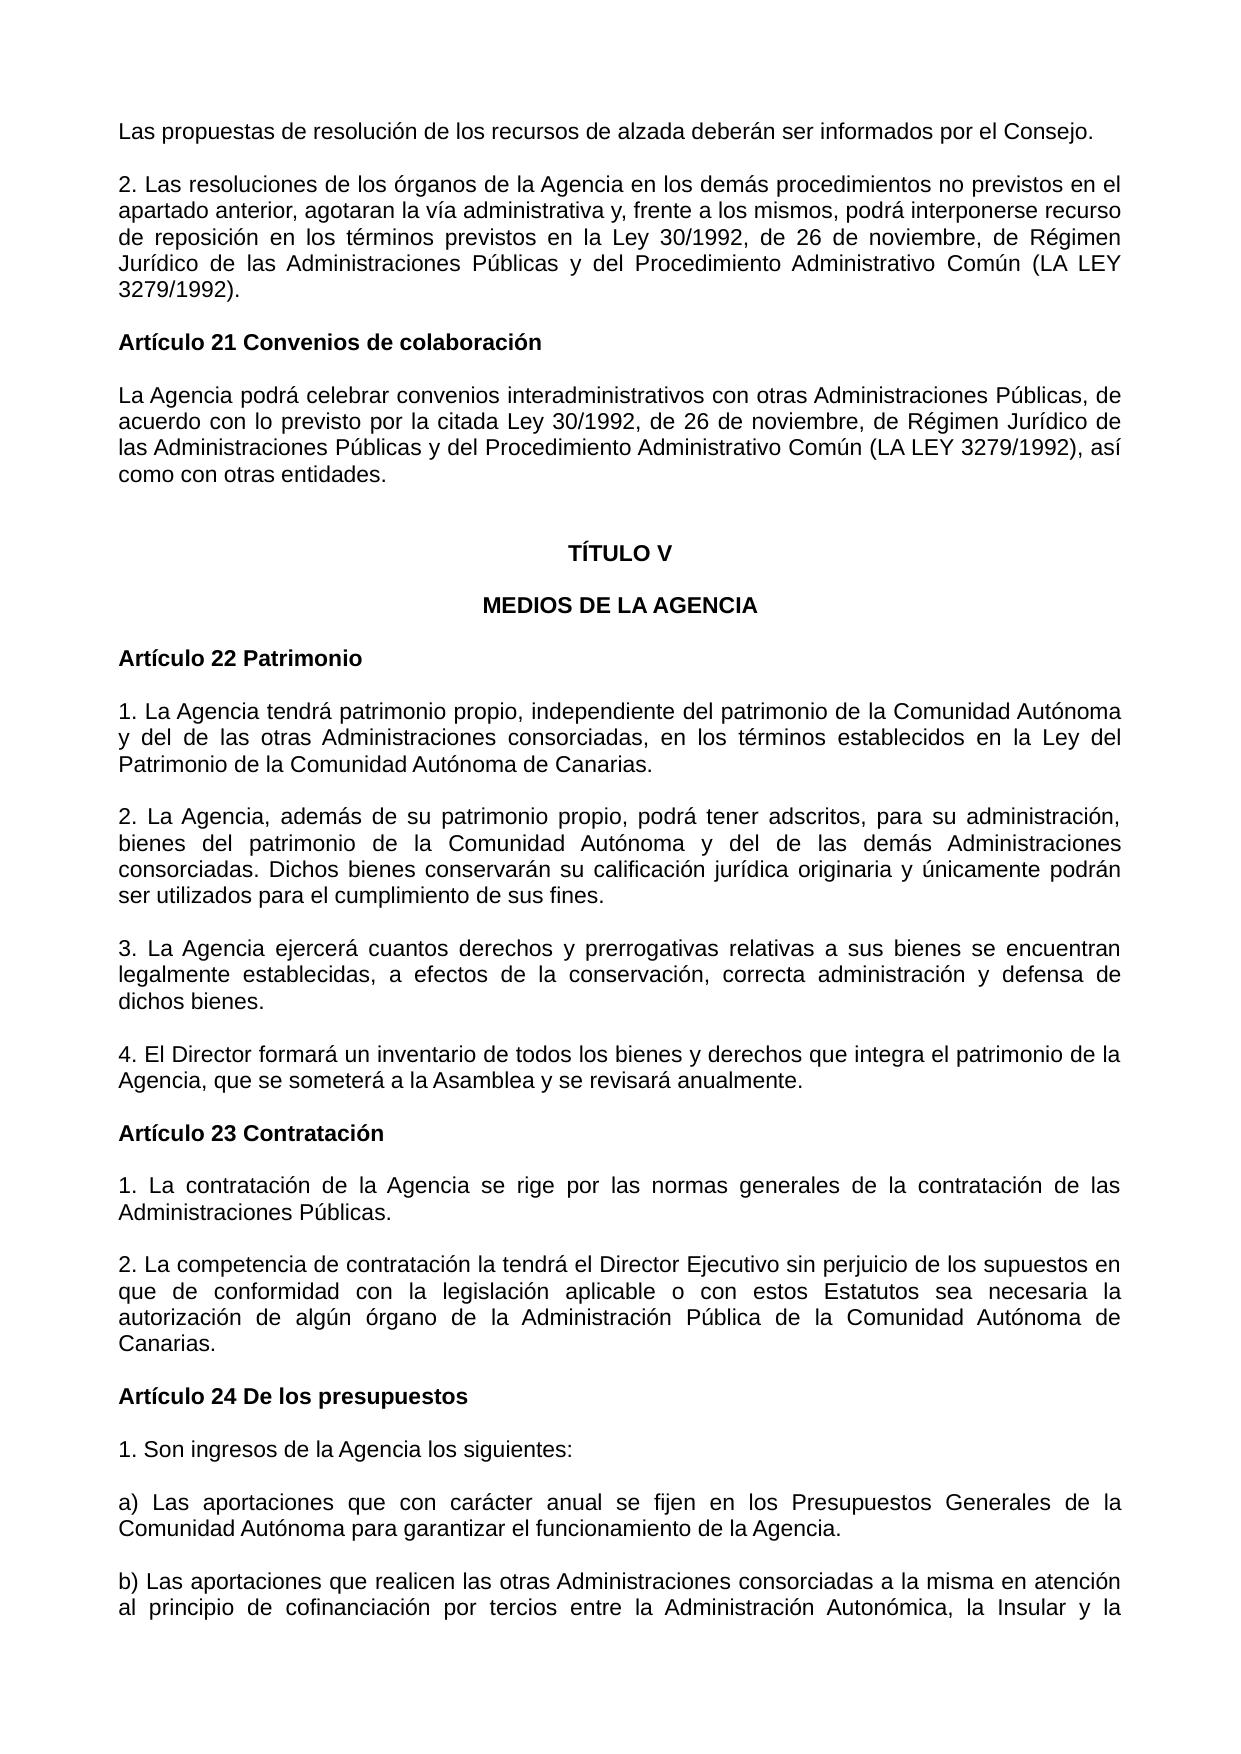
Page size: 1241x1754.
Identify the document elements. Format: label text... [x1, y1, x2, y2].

text 2. Las resoluciones de los órganos de la Agencia en los demás procedimientos no previstos en el apartado anterior, agotaran la vía administrativa y, frente a los mismos, podrá interponerse recurso de reposición en los términos previstos en la Ley 30/1992, de 26 de noviembre, de Régimen Jurídico de las Administraciones Públicas y del Procedimiento Administrativo Común (LA LEY 3279/1992). [118, 171, 1122, 303]
text Artículo 21 Convenios de colaboración [118, 329, 1122, 355]
text La Agencia podrá celebrar convenios interadministrativos con otras Administraciones Públicas, de acuerdo con lo previsto por la citada Ley 30/1992, de 26 de noviembre, de Régimen Jurídico de las Administraciones Públicas y del Procedimiento Administrativo Común (LA LEY 3279/1992), así como con otras entidades. [118, 382, 1122, 487]
text 2. La Agencia, además de su patrimonio propio, podrá tener adscritos, para su administración, bienes del patrimonio de la Comunidad Autónoma y del de las demás Administraciones consorciadas. Dichos bienes conservarán su calificación jurídica originaria y únicamente podrán ser utilizados para el cumplimiento de sus fines. [118, 803, 1122, 909]
text MEDIOS DE LA AGENCIA [118, 592, 1122, 619]
text 2. La competencia de contratación la tendrá el Director Ejecutivo sin perjuicio de los supuestos en que de conformidad con la legislación aplicable o con estos Estatutos sea necesaria la autorización de algún órgano de la Administración Pública de la Comunidad Autónoma de Canarias. [118, 1251, 1122, 1357]
text a) Las aportaciones que con carácter anual se fijen en los Presupuestos Generales de la Comunidad Autónoma para garantizar el funcionamiento de la Agencia. [118, 1488, 1122, 1541]
text Artículo 22 Patrimonio [118, 645, 1122, 672]
text 1. La contratación de la Agencia se rige por las normas generales de la contratación de las Administraciones Públicas. [118, 1172, 1122, 1225]
text Artículo 23 Contratación [118, 1119, 1122, 1146]
text Las propuestas de resolución de los recursos de alzada deberán ser informados por el Consejo. [118, 118, 1122, 144]
text 1. Son ingresos de la Agencia los siguientes: [118, 1436, 1122, 1462]
text TÍTULO V [118, 540, 1122, 566]
text 3. La Agencia ejercerá cuantos derechos y prerrogativas relativas a sus bienes se encuentran legalmente establecidas, a efectos de la conservación, correcta administración y defensa de dichos bienes. [118, 935, 1122, 1014]
text 1. La Agencia tendrá patrimonio propio, independiente del patrimonio de la Comunidad Autónoma y del de las otras Administraciones consorciadas, en los términos establecidos en la Ley del Patrimonio de la Comunidad Autónoma de Canarias. [118, 698, 1122, 777]
text 4. El Director formará un inventario de todos los bienes y derechos que integra el patrimonio de la Agencia, que se someterá a la Asamblea y se revisará anualmente. [118, 1041, 1122, 1093]
text b) Las aportaciones que realicen las otras Administraciones consorciadas a la misma en atención al principio de cofinanciación por tercios entre la Administración Autonómica, la Insular y la [118, 1568, 1122, 1620]
text Artículo 24 De los presupuestos [118, 1383, 1122, 1409]
